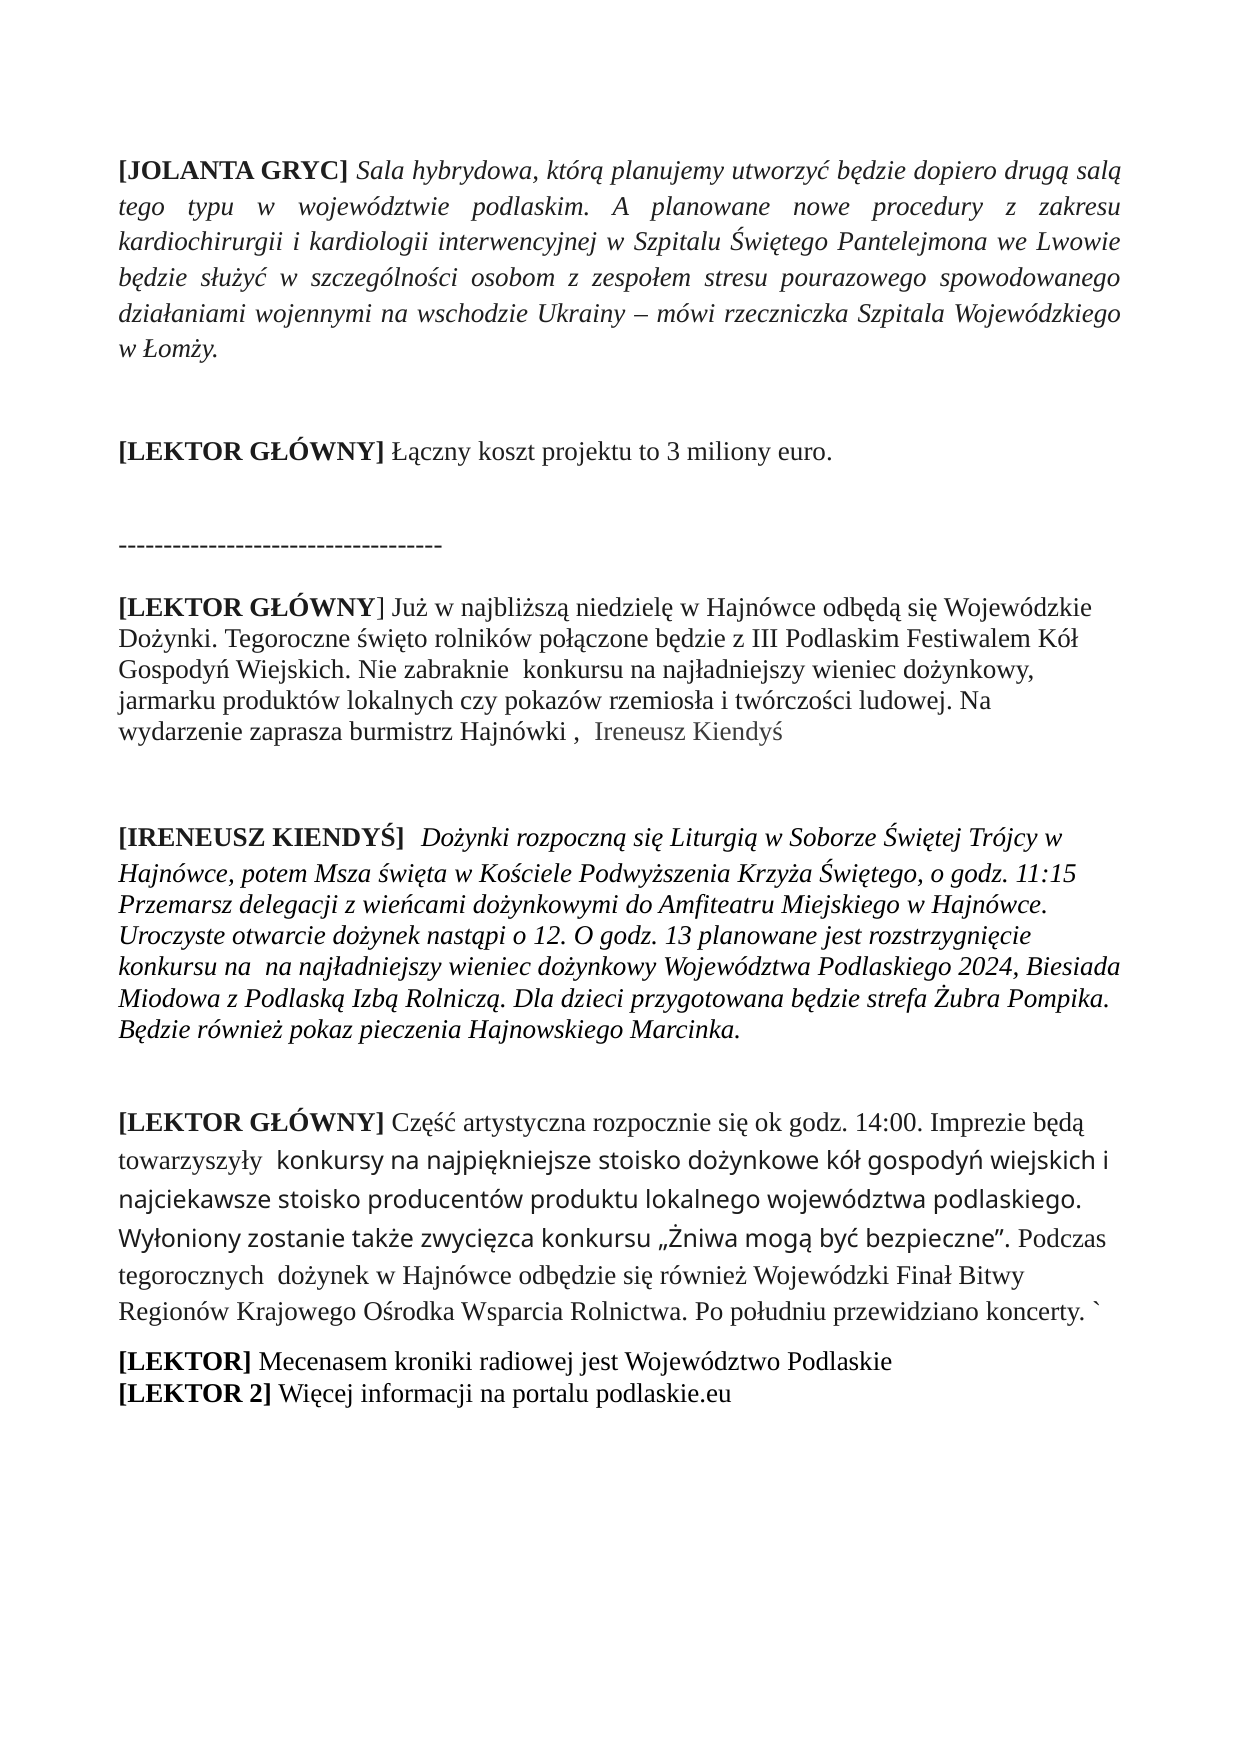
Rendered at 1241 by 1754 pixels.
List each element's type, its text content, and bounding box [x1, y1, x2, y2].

text [LEKTOR GŁÓWNY] Łączny koszt projektu to 3 miliony euro. [118, 435, 1122, 466]
text [LEKTOR] Mecenasem kroniki radiowej jest Województwo Podlaskie [118, 1346, 1122, 1377]
text [JOLANTA GRYC] Sala hybrydowa, którą planujemy utworzyć będzie dopiero drugą salą tego typu w województwie podlaskim. A planowane nowe procedury z zakresu kardiochirurgii i kardiologii interwencyjnej w Szpitalu Świętego Pantelejmona we Lwowie będzie służyć w szczególności osobom z zespołem stresu pourazowego spowodowanego działaniami wojennymi na wschodzie Ukrainy – mówi rzeczniczka Szpitala Wojewódzkiego w Łomży. [118, 154, 1122, 364]
text [LEKTOR 2] Więcej informacji na portalu podlaskie.eu [118, 1377, 1122, 1408]
text [LEKTOR GŁÓWNY] Część artystyczna rozpocznie się ok godz. 14:00. Imprezie będą towarzyszyły konkursy na najpiękniejsze stoisko dożynkowe kół gospodyń wiejskich i najciekawsze stoisko producentów produktu lokalnego województwa podlaskiego. Wyłoniony zostanie także zwycięzca konkursu „Żniwa mogą być bezpieczne”. Podczas tegorocznych dożynek w Hajnówce odbędzie się również Wojewódzki Finał Bitwy Regionów Krajowego Ośrodka Wsparcia Rolnictwa. Po południu przewidziano koncerty. ` [118, 1106, 1122, 1326]
text [IRENEUSZ KIENDYŚ] Dożynki rozpoczną się Liturgią w Soborze Świętej Trójcy w Hajnówce, potem Msza święta w Kościele Podwyższenia Krzyża Świętego, o godz. 11:15 Przemarsz delegacji z wieńcami dożynkowymi do Amfiteatru Miejskiego w Hajnówce. Uroczyste otwarcie dożynek nastąpi o 12. O godz. 13 planowane jest rozstrzygnięcie konkursu na na najładniejszy wieniec dożynkowy Województwa Podlaskiego 2024, Biesiada Miodowa z Podlaską Izbą Rolniczą. Dla dzieci przygotowana będzie strefa Żubra Pompika. Będzie również pokaz pieczenia Hajnowskiego Marcinka. [118, 809, 1122, 1044]
text ------------------------------------ [118, 528, 1122, 560]
text [LEKTOR GŁÓWNY] Już w najbliższą niedzielę w Hajnówce odbędą się Wojewódzkie Dożynki. Tegoroczne święto rolników połączone będzie z III Podlaskim Festiwalem Kół Gospodyń Wiejskich. Nie zabraknie konkursu na najładniejszy wieniec dożynkowy, jarmarku produktów lokalnych czy pokazów rzemiosła i twórczości ludowej. Na wydarzenie zaprasza burmistrz Hajnówki , Ireneusz Kiendyś [118, 591, 1122, 747]
